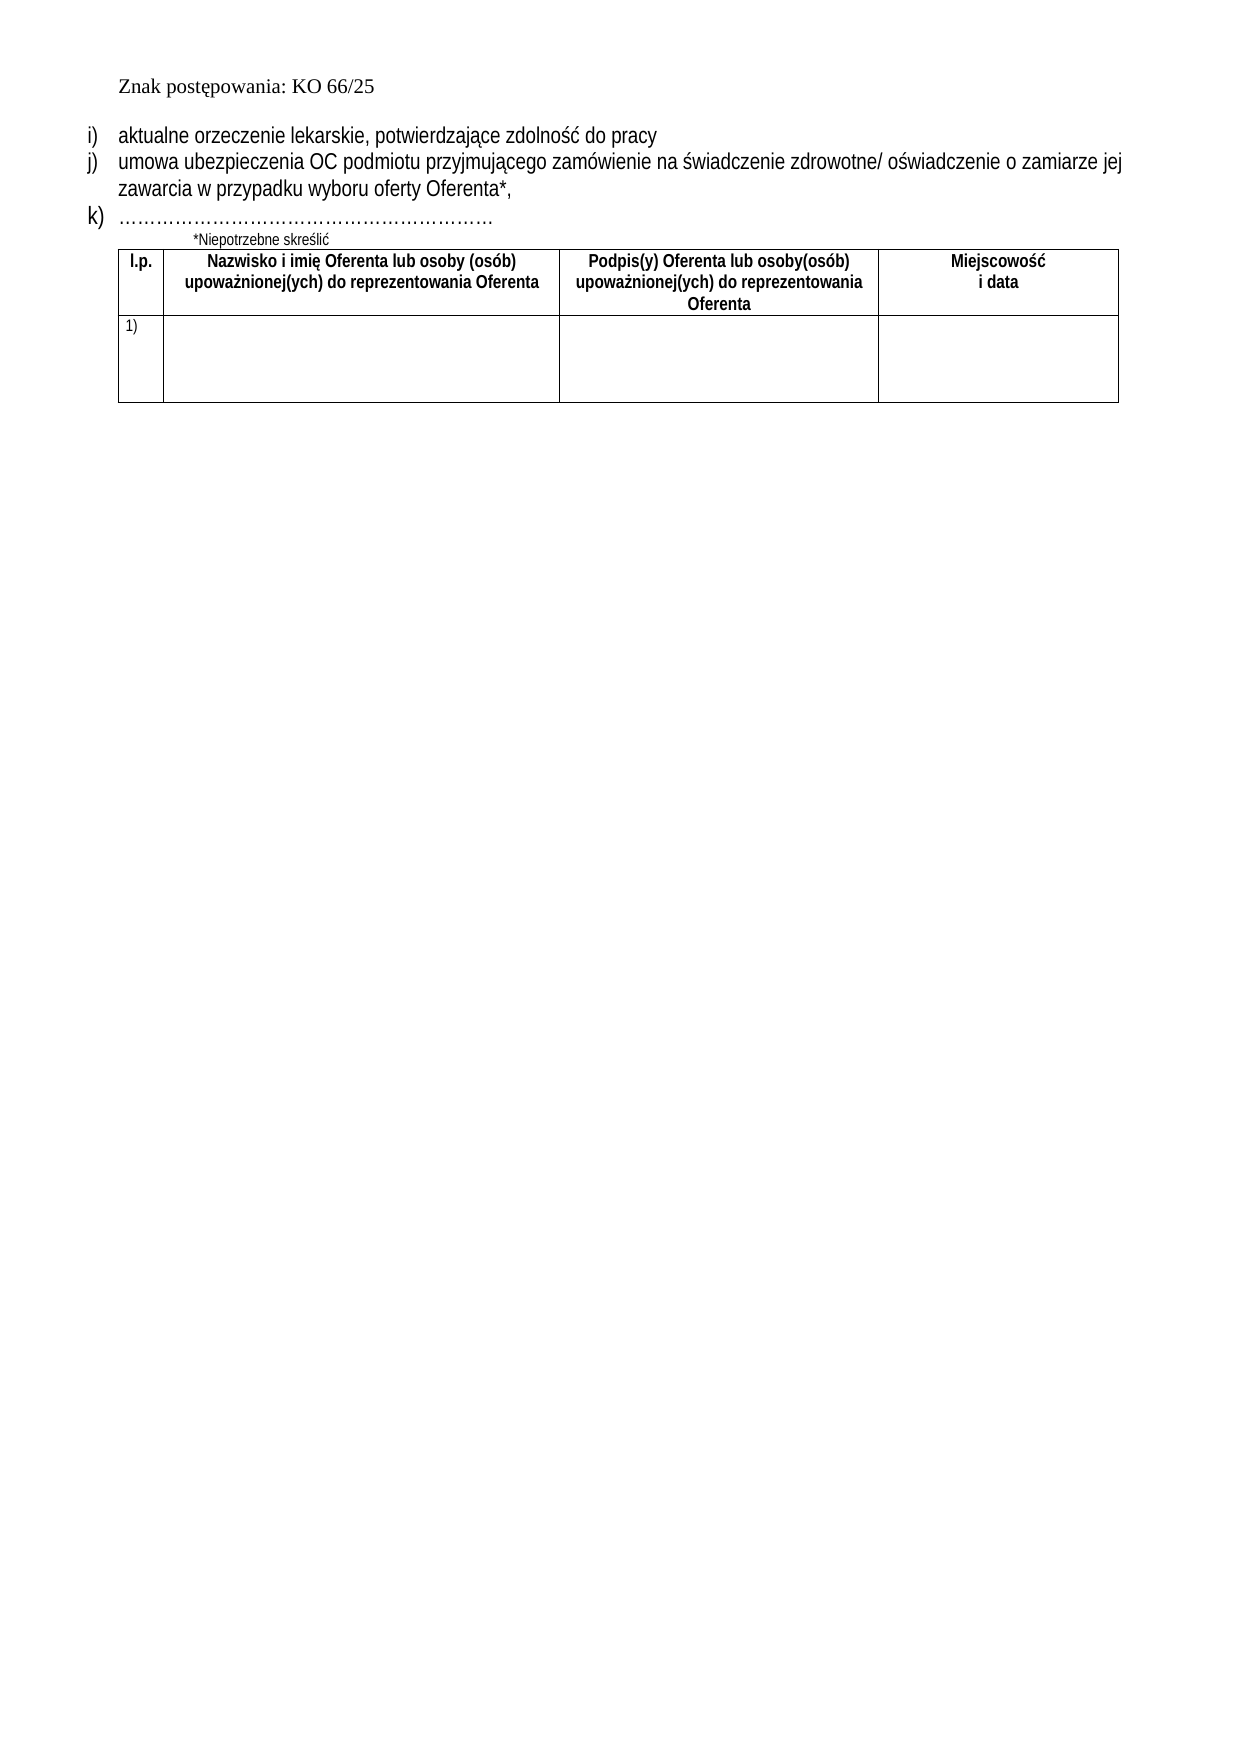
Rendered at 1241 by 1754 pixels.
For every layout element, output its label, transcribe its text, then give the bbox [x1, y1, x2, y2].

table_cell [164, 316, 559, 402]
list umowa ubezpieczenia OC podmiotu przyjmującego zamówienie na świadczenie zdrowotne/ oświadczenie o zamiarze jej zawarcia w przypadku wyboru oferty Oferenta*, [87, 148, 1122, 201]
table_cell [879, 316, 1118, 402]
list aktualne orzeczenie lekarskie, potwierdzające zdolność do pracy [87, 122, 1122, 148]
table_header l.p. [119, 250, 163, 314]
table_header Nazwisko i imię Oferenta lub osoby (osób) upoważnionej(ych) do reprezentowania Oferenta [164, 250, 559, 314]
text *Niepotrzebne skreślić [193, 229, 1122, 249]
table_cell [560, 316, 878, 402]
table_cell 1) [119, 316, 163, 402]
table_header Podpis(y) Oferenta lub osoby(osób) upoważnionej(ych) do reprezentowania Oferenta [560, 250, 878, 314]
list …………………………………………………… [87, 201, 1122, 229]
table_header Miejscowość i data [879, 250, 1118, 314]
